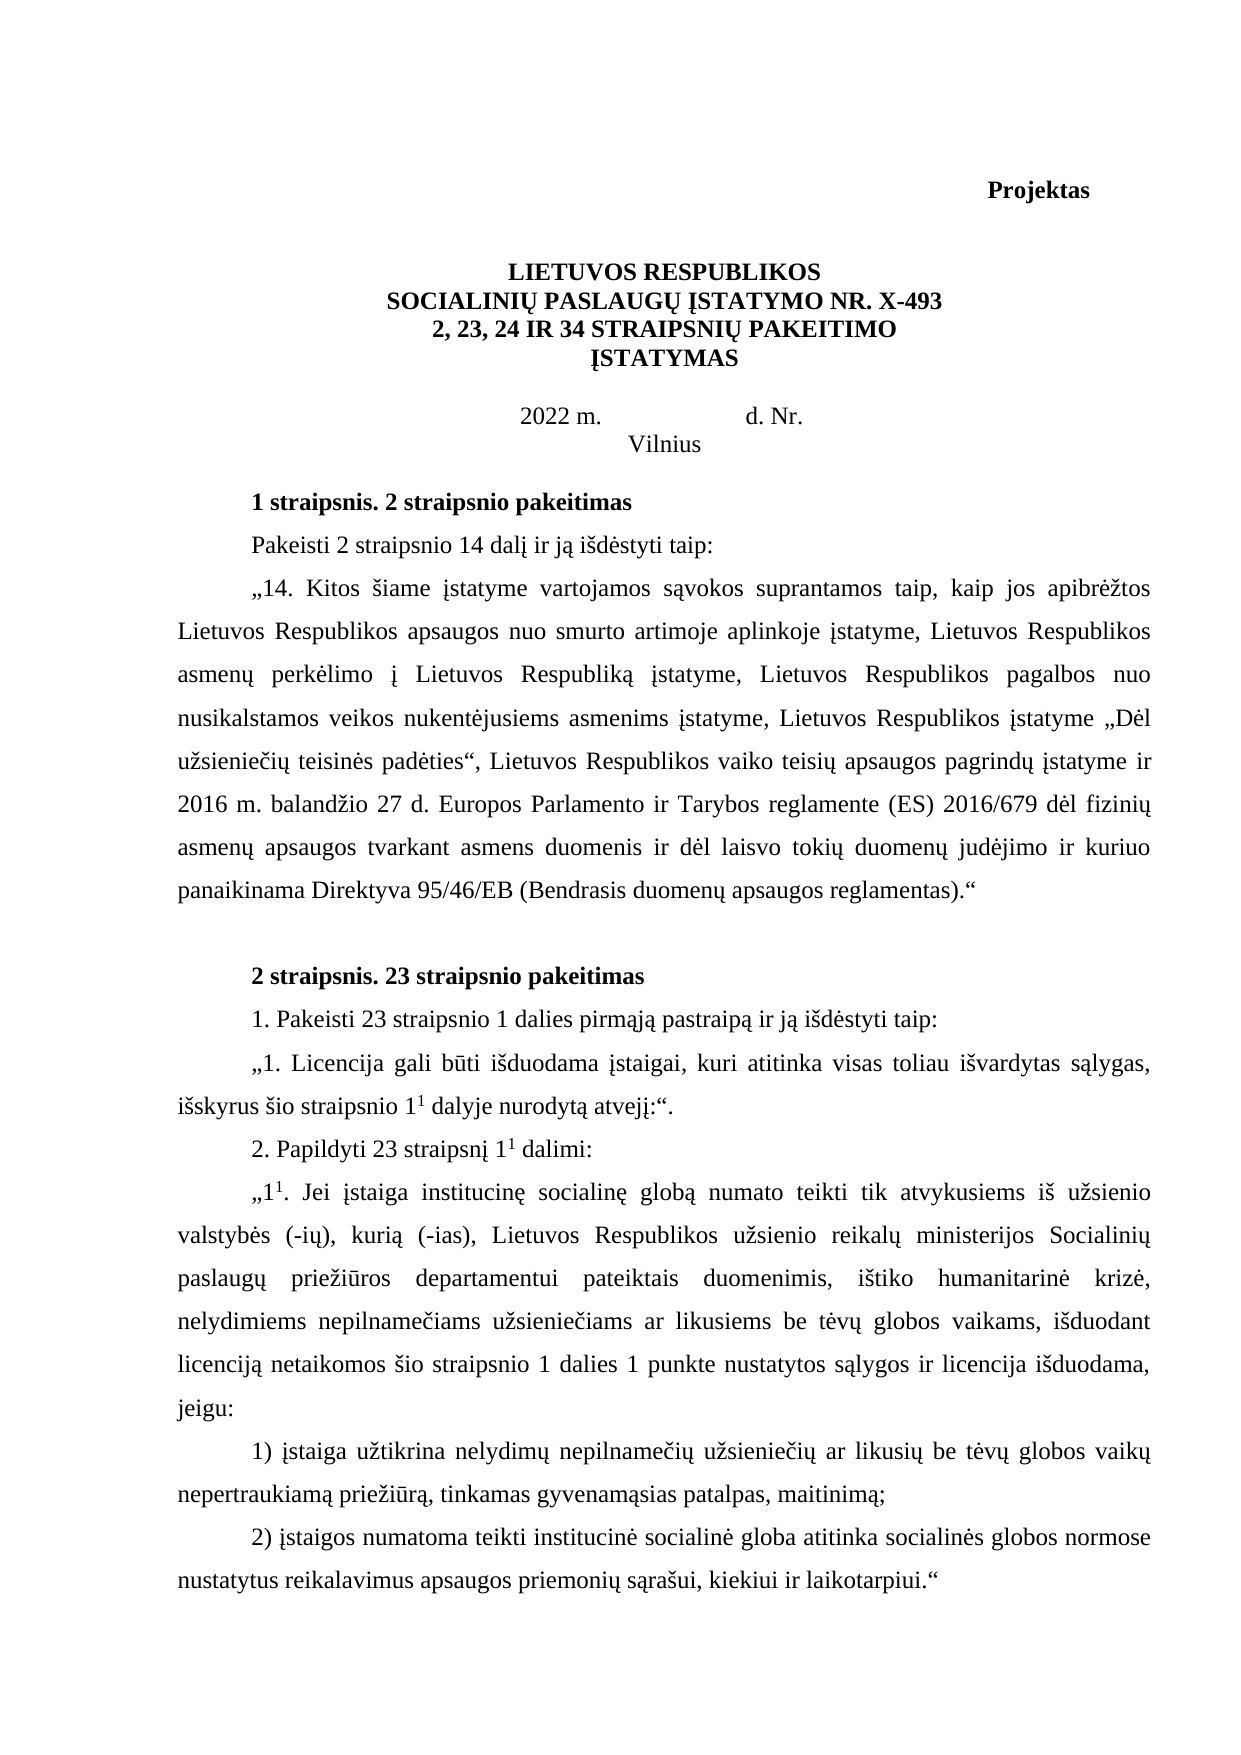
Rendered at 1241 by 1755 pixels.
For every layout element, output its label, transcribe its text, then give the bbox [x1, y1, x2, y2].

text ĮSTATYMAS [177, 343, 1152, 372]
text 1) įstaiga užtikrina nelydimų nepilnamečių užsieniečių ar likusių be tėvų globos vaikų nepertraukiamą priežiūrą, tinkamas gyvenamąsias patalpas, maitinimą; [177, 1436, 1152, 1508]
text 2. Papildyti 23 straipsnį 11 dalimi: [177, 1134, 1152, 1163]
text 1. Pakeisti 23 straipsnio 1 dalies pirmąją pastraipą ir ją išdėstyti taip: [177, 1004, 1152, 1033]
text 2) įstaigos numatoma teikti institucinė socialinė globa atitinka socialinės globos normose nustatytus reikalavimus apsaugos priemonių sąrašui, kiekiui ir laikotarpiui.“ [177, 1522, 1152, 1594]
text „1. Licencija gali būti išduodama įstaigai, kuri atitinka visas toliau išvardytas sąlygas, išskyrus šio straipsnio 11 dalyje nurodytą atvejį:“. [177, 1048, 1152, 1119]
text SOCIALINIŲ PASLAUGŲ ĮSTATYMO Nr. X-493 [177, 286, 1152, 314]
text „11. Jei įstaiga institucinę socialinę globą numato teikti tik atvykusiems iš užsienio valstybės (-ių), kurią (-ias), Lietuvos Respublikos užsienio reikalų ministerijos Socialinių paslaugų priežiūros departamentui pateiktais duomenimis, ištiko humanitarinė krizė, nelydimiems nepilnamečiams užsieniečiams ar likusiems be tėvų globos vaikams, išduodant licenciją netaikomos šio straipsnio 1 dalies 1 punkte nustatytos sąlygos ir licencija išduodama, jeigu: [177, 1177, 1152, 1421]
text 2 straipsnis. 23 straipsnio pakeitimas [177, 961, 1152, 990]
text „14. Kitos šiame įstatyme vartojamos sąvokos suprantamos taip, kaip jos apibrėžtos Lietuvos Respublikos apsaugos nuo smurto artimoje aplinkoje įstatyme, Lietuvos Respublikos asmenų perkėlimo į Lietuvos Respubliką įstatyme, Lietuvos Respublikos pagalbos nuo nusikalstamos veikos nukentėjusiems asmenims įstatyme, Lietuvos Respublikos įstatyme „Dėl užsieniečių teisinės padėties“, Lietuvos Respublikos vaiko teisių apsaugos pagrindų įstatyme ir 2016 m. balandžio 27 d. Europos Parlamento ir Tarybos reglamente (ES) 2016/679 dėl fizinių asmenų apsaugos tvarkant asmens duomenis ir dėl laisvo tokių duomenų judėjimo ir kuriuo panaikinama Direktyva 95/46/EB (Bendrasis duomenų apsaugos reglamentas).“ [177, 573, 1152, 904]
text Vilnius [177, 429, 1152, 458]
text 2022 m. d. Nr. [177, 401, 1152, 429]
text Pakeisti 2 straipsnio 14 dalį ir ją išdėstyti taip: [177, 530, 1152, 559]
text 1 straipsnis. 2 straipsnio pakeitimas [177, 487, 1152, 516]
text 2, 23, 24 ir 34 STRAIPSNIų PAKEITIMO [177, 314, 1152, 343]
text LIETUVOS RESPUBLIKOS [177, 257, 1152, 286]
text Projektas [987, 176, 1152, 204]
